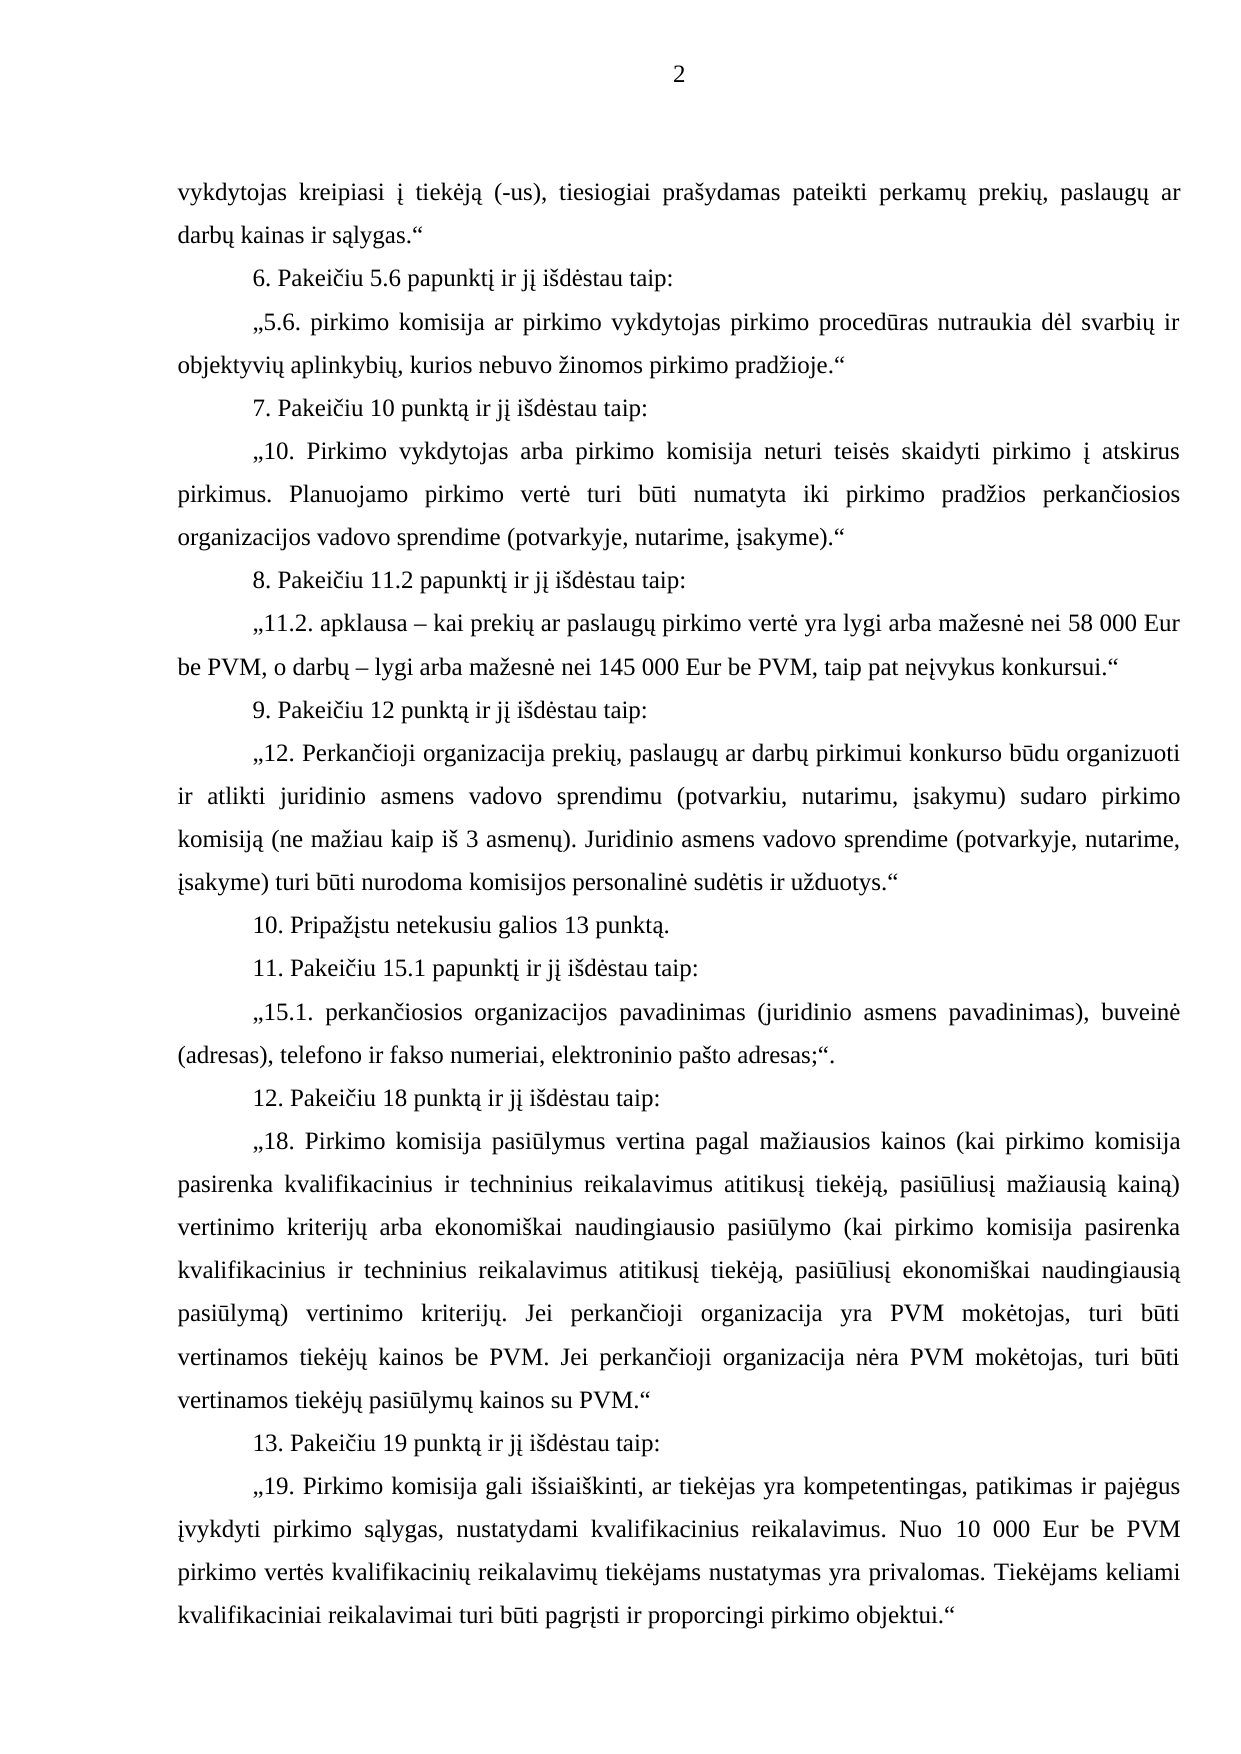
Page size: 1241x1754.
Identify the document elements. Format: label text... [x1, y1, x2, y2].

text „11.2. apklausa – kai prekių ar paslaugų pirkimo vertė yra lygi arba mažesnė nei 58 000 Eur be PVM, o darbų – lygi arba mažesnė nei 145 000 Eur be PVM, taip pat neįvykus konkursui.“ [177, 608, 1181, 680]
text „15.1. perkančiosios organizacijos pavadinimas (juridinio asmens pavadinimas), buveinė (adresas), telefono ir fakso numeriai, elektroninio pašto adresas;“. [177, 997, 1181, 1068]
text 6. Pakeičiu 5.6 papunktį ir jį išdėstau taip: [177, 263, 1181, 292]
text 10. Pripažįstu netekusiu galios 13 punktą. [177, 910, 1181, 939]
text „10. Pirkimo vykdytojas arba pirkimo komisija neturi teisės skaidyti pirkimo į atskirus pirkimus. Planuojamo pirkimo vertė turi būti numatyta iki pirkimo pradžios perkančiosios organizacijos vadovo sprendime (potvarkyje, nutarime, įsakyme).“ [177, 436, 1181, 551]
text 8. Pakeičiu 11.2 papunktį ir jį išdėstau taip: [177, 565, 1181, 594]
text „19. Pirkimo komisija gali išsiaiškinti, ar tiekėjas yra kompetentingas, patikimas ir pajėgus įvykdyti pirkimo sąlygas, nustatydami kvalifikacinius reikalavimus. Nuo 10 000 Eur be PVM pirkimo vertės kvalifikacinių reikalavimų tiekėjams nustatymas yra privalomas. Tiekėjams keliami kvalifikaciniai reikalavimai turi būti pagrįsti ir proporcingi pirkimo objektui.“ [177, 1471, 1181, 1629]
text „12. Perkančioji organizacija prekių, paslaugų ar darbų pirkimui konkurso būdu organizuoti ir atlikti juridinio asmens vadovo sprendimu (potvarkiu, nutarimu, įsakymu) sudaro pirkimo komisiją (ne mažiau kaip iš 3 asmenų). Juridinio asmens vadovo sprendime (potvarkyje, nutarime, įsakyme) turi būti nurodoma komisijos personalinė sudėtis ir užduotys.“ [177, 738, 1181, 896]
text 13. Pakeičiu 19 punktą ir jį išdėstau taip: [177, 1428, 1181, 1457]
text 9. Pakeičiu 12 punktą ir jį išdėstau taip: [177, 695, 1181, 723]
text vykdytojas kreipiasi į tiekėją (-us), tiesiogiai prašydamas pateikti perkamų prekių, paslaugų ar darbų kainas ir sąlygas.“ [177, 177, 1181, 249]
text 7. Pakeičiu 10 punktą ir jį išdėstau taip: [177, 393, 1181, 422]
text „5.6. pirkimo komisija ar pirkimo vykdytojas pirkimo procedūras nutraukia dėl svarbių ir objektyvių aplinkybių, kurios nebuvo žinomos pirkimo pradžioje.“ [177, 307, 1181, 378]
text „18. Pirkimo komisija pasiūlymus vertina pagal mažiausios kainos (kai pirkimo komisija pasirenka kvalifikacinius ir techninius reikalavimus atitikusį tiekėją, pasiūliusį mažiausią kainą) vertinimo kriterijų arba ekonomiškai naudingiausio pasiūlymo (kai pirkimo komisija pasirenka kvalifikacinius ir techninius reikalavimus atitikusį tiekėją, pasiūliusį ekonomiškai naudingiausią pasiūlymą) vertinimo kriterijų. Jei perkančioji organizacija yra PVM mokėtojas, turi būti vertinamos tiekėjų kainos be PVM. Jei perkančioji organizacija nėra PVM mokėtojas, turi būti vertinamos tiekėjų pasiūlymų kainos su PVM.“ [177, 1126, 1181, 1413]
text 12. Pakeičiu 18 punktą ir jį išdėstau taip: [177, 1083, 1181, 1112]
text 11. Pakeičiu 15.1 papunktį ir jį išdėstau taip: [177, 953, 1181, 982]
